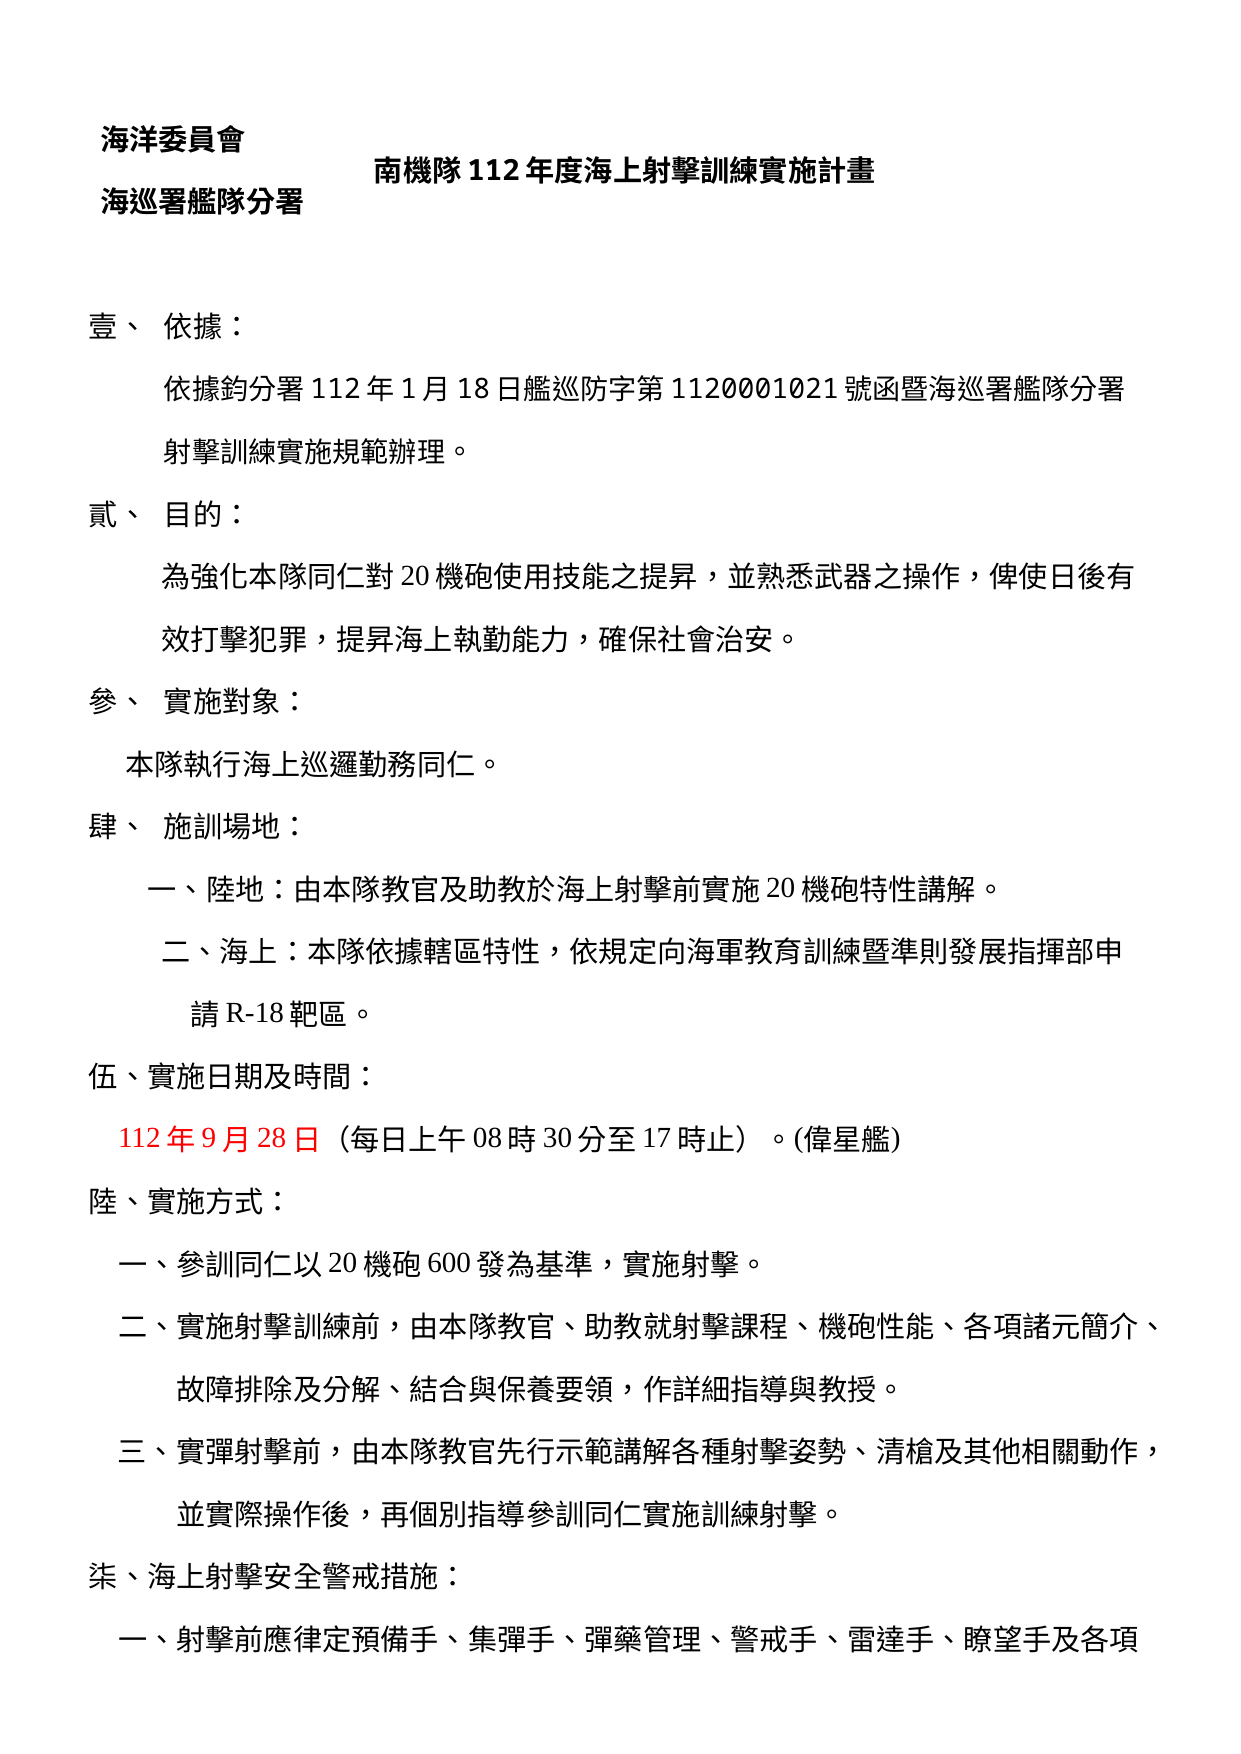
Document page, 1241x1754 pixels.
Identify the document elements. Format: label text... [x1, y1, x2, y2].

list 依據： [89, 283, 1152, 346]
table_header 南機隊112年度海上射擊訓練實施計畫 [363, 96, 1157, 221]
list 實施對象： [89, 658, 1152, 721]
text 一、射擊前應律定預備手、集彈手、彈藥管理、警戒手、雷達手、瞭望手及各項 [118, 1596, 1152, 1658]
list 目的： [89, 471, 1152, 533]
text 伍、實施日期及時間： [89, 1033, 1152, 1096]
text 二、海上：本隊依據轄區特性，依規定向海軍教育訓練暨準則發展指揮部申請R-18靶區。 [161, 908, 1152, 1033]
text 一、陸地：由本隊教官及助教於海上射擊前實施20機砲特性講解。 [133, 846, 1152, 908]
text 為強化本隊同仁對20機砲使用技能之提昇，並熟悉武器之操作，俾使日後有效打擊犯罪，提昇海上執勤能力，確保社會治安。 [161, 533, 1152, 658]
text 三、實彈射擊前，由本隊教官先行示範講解各種射擊姿勢、清槍及其他相關動作，並實際操作後，再個別指導參訓同仁實施訓練射擊。 [117, 1408, 1152, 1533]
text 陸、實施方式： [89, 1158, 1152, 1221]
text 二、實施射擊訓練前，由本隊教官、助教就射擊課程、機砲性能、各項諸元簡介、故障排除及分解、結合與保養要領，作詳細指導與教授。 [118, 1283, 1152, 1408]
text 112年9月28日（每日上午08時30分至17時止）。(偉星艦) [89, 1096, 1152, 1158]
text 本隊執行海上巡邏勤務同仁。 [89, 721, 1152, 783]
text 一、參訓同仁以20機砲600發為基準，實施射擊。 [118, 1221, 1152, 1283]
list 施訓場地： [89, 783, 1152, 846]
text 柒、海上射擊安全警戒措施： [89, 1533, 1152, 1596]
table_header 海洋委員會 海巡署艦隊分署 [89, 96, 362, 221]
text 依據鈞分署112年1月18日艦巡防字第1120001021號函暨海巡署艦隊分署射擊訓練實施規範辦理。 [164, 346, 1152, 471]
